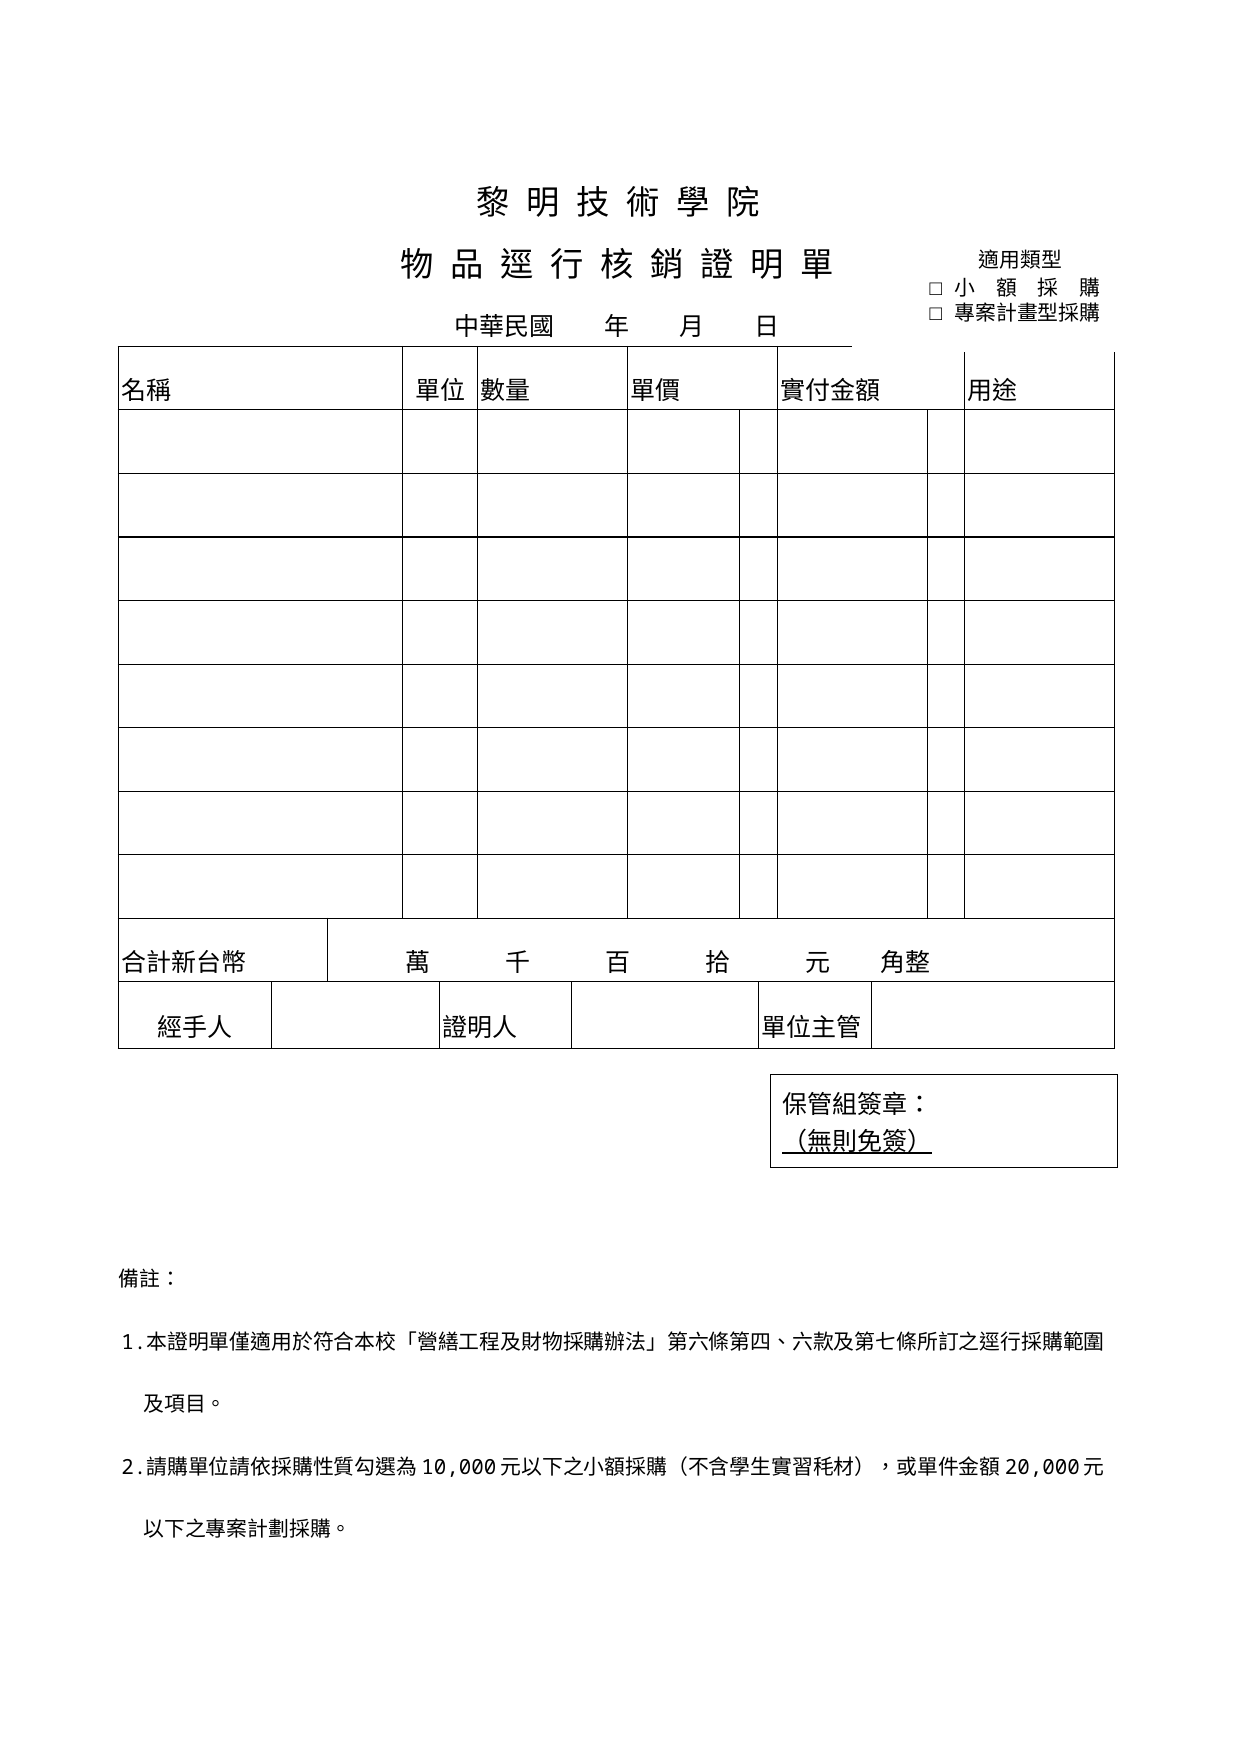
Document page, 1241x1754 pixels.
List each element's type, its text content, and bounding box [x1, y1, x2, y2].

table_cell [740, 538, 777, 600]
table_cell 數量 [478, 347, 627, 409]
table_cell [928, 474, 964, 536]
table_cell [740, 792, 777, 854]
table_cell [478, 728, 627, 791]
table_cell [119, 665, 402, 727]
table_cell [119, 792, 402, 854]
table_cell [778, 474, 927, 536]
table_cell [572, 982, 758, 1047]
table_cell [740, 601, 777, 663]
table_cell [740, 474, 777, 536]
table_cell [872, 982, 1114, 1047]
table_cell [119, 538, 402, 600]
table_cell [628, 665, 739, 727]
table_cell [403, 601, 477, 663]
table_cell [778, 792, 927, 854]
table_cell [965, 410, 1114, 473]
table_cell [740, 728, 777, 791]
table_cell 名稱 [119, 347, 402, 409]
table_cell [778, 601, 927, 663]
table_cell [965, 728, 1114, 791]
table_cell [478, 665, 627, 727]
table_cell [965, 792, 1114, 854]
table_cell [740, 855, 777, 918]
table_cell [740, 665, 777, 727]
table_cell [119, 474, 402, 536]
table_cell [928, 728, 964, 791]
table_cell [272, 982, 439, 1047]
table_cell 萬 千 百 拾 元 角整 [328, 919, 1114, 981]
table_cell [628, 410, 739, 473]
table_cell 經手人 [119, 982, 271, 1047]
table_cell 證明人 [440, 982, 571, 1047]
table_cell [778, 410, 927, 473]
table_cell [928, 410, 964, 473]
text 1.本證明單僅適用於符合本校「營繕工程及財物採購辦法」第六條第四、六款及第七條所訂之逕行採購範圍及項目。 [121, 1298, 1122, 1423]
table_header 保管組簽章： （無則免簽） [771, 1075, 1117, 1167]
table_cell [403, 792, 477, 854]
table_cell 合計新台幣 [119, 919, 327, 981]
table_cell [478, 474, 627, 536]
table_cell [628, 474, 739, 536]
table_cell [478, 538, 627, 600]
table_cell 用途 [965, 352, 1114, 409]
table_cell 單位 [403, 347, 477, 409]
table_cell [403, 410, 477, 473]
table_cell [928, 538, 964, 600]
table_cell [778, 855, 927, 918]
table_cell □ 小 額 採 購 □ 專案計畫型採購 [926, 272, 1114, 329]
text 2.請購單位請依採購性質勾選為10,000元以下之小額採購（不含學生實習秏材），或單件金額20,000元以下之專案計劃採購。 [121, 1423, 1122, 1548]
table_cell 單位主管 [759, 982, 871, 1047]
table_cell [478, 410, 627, 473]
table_header 物 品 逕 行 核 銷 證 明 單 [118, 221, 1133, 352]
table_cell [628, 855, 739, 918]
table_cell [628, 728, 739, 791]
text 備註： [118, 1236, 1122, 1298]
table_cell [965, 665, 1114, 727]
table_cell [628, 601, 739, 663]
table_cell [119, 855, 402, 918]
table_cell [119, 728, 402, 791]
table_cell [628, 792, 739, 854]
table_cell [403, 665, 477, 727]
table_cell [119, 410, 402, 473]
table_cell [928, 601, 964, 663]
table_cell [778, 665, 927, 727]
table_cell [740, 410, 777, 473]
table_cell [478, 792, 627, 854]
table_cell [928, 792, 964, 854]
table_cell [778, 728, 927, 791]
table_cell [965, 538, 1114, 600]
table_header 適用類型 [926, 247, 1114, 272]
table_cell [965, 855, 1114, 918]
table_cell [928, 665, 964, 727]
table_cell [965, 601, 1114, 663]
table_cell [628, 538, 739, 600]
table_cell [965, 474, 1114, 536]
table_cell [403, 855, 477, 918]
table_cell [928, 855, 964, 918]
table_cell [119, 601, 402, 663]
table_cell [403, 538, 477, 600]
table_cell [403, 728, 477, 791]
text 黎 明 技 術 學 院 [118, 158, 1118, 221]
table_cell 實付金額 [778, 347, 964, 409]
table_cell [778, 538, 927, 600]
table_cell [478, 855, 627, 918]
table_cell 中華民國 年 月 日 [118, 283, 852, 346]
table_cell 單價 [628, 347, 777, 409]
table_cell [478, 601, 627, 663]
table_cell [403, 474, 477, 536]
